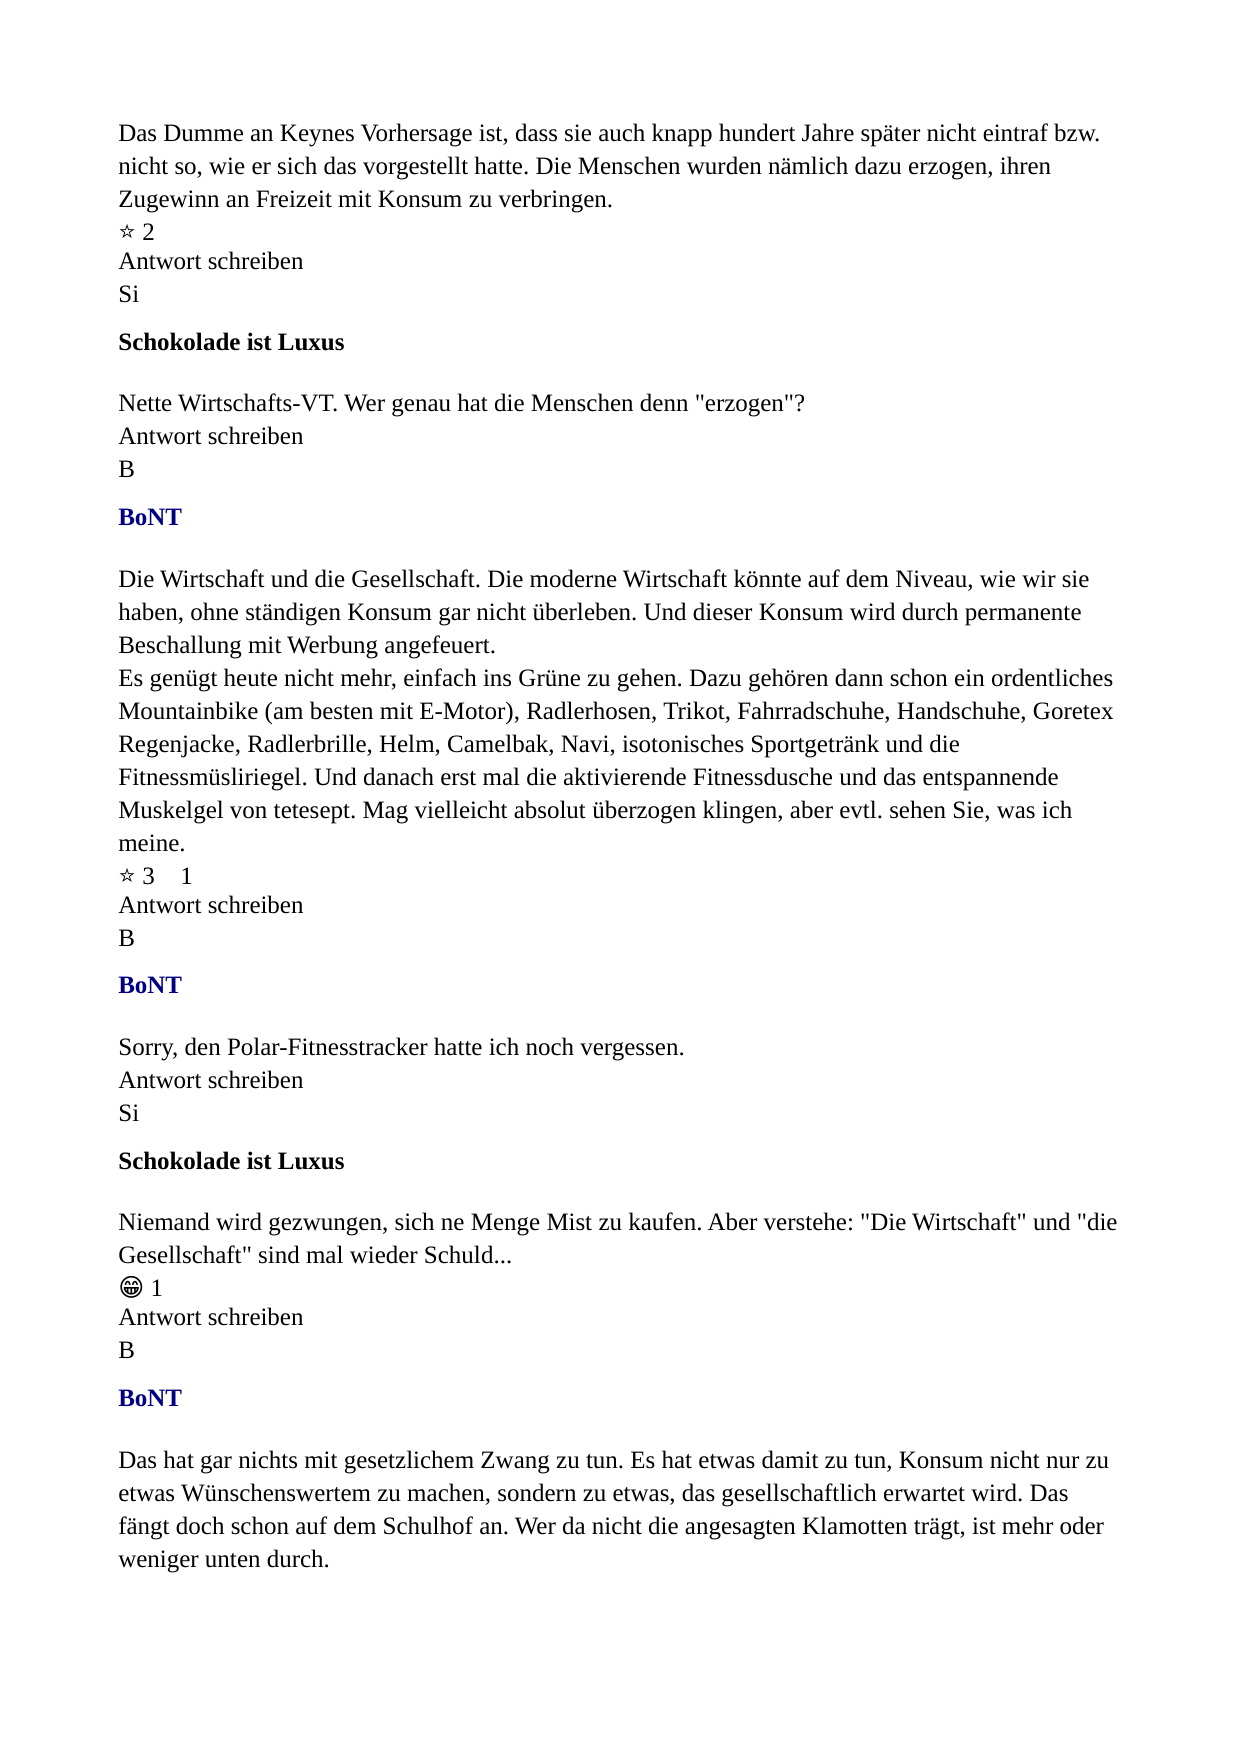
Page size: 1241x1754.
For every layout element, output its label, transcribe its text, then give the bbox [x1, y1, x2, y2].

text 😁 1 [118, 1273, 1122, 1302]
text Es genügt heute nicht mehr, einfach ins Grüne zu gehen. Dazu gehören dann schon ein ordentliches Mountainbike (am besten mit E-Motor), Radlerhosen, Trikot, Fahrradschuhe, Handschuhe, Goretex Regenjacke, Radlerbrille, Helm, Camelbak, Navi, isotonisches Sportgetränk und die Fitnessmüsliriegel. Und danach erst mal die aktivierende Fitnessdusche und das entspannende Muskelgel von tetesept. Mag vielleicht absolut überzogen klingen, aber evtl. sehen Sie, was ich meine. [118, 663, 1122, 857]
text B [118, 923, 1122, 951]
subtitle Schokolade ist Luxus [118, 1146, 1122, 1174]
text Si [118, 279, 1122, 308]
text Antwort schreiben [118, 1065, 1122, 1094]
text Si [118, 1098, 1122, 1127]
text Das Dumme an Keynes Vorhersage ist, dass sie auch knapp hundert Jahre später nicht eintraf bzw. nicht so, wie er sich das vorgestellt hatte. Die Menschen wurden nämlich dazu erzogen, ihren Zugewinn an Freizeit mit Konsum zu verbringen. 🤔 [118, 118, 1122, 213]
text Antwort schreiben [118, 421, 1122, 450]
text Das hat gar nichts mit gesetzlichem Zwang zu tun. Es hat etwas damit zu tun, Konsum nicht nur zu etwas Wünschenswertem zu machen, sondern zu etwas, das gesellschaftlich erwartet wird. Das fängt doch schon auf dem Schulhof an. Wer da nicht die angesagten Klamotten trägt, ist mehr oder weniger unten durch. [118, 1445, 1122, 1572]
subtitle Schokolade ist Luxus [118, 327, 1122, 355]
text Antwort schreiben [118, 246, 1122, 275]
subtitle BoNT [118, 970, 1122, 999]
text Antwort schreiben [118, 890, 1122, 918]
text Die Wirtschaft und die Gesellschaft. Die moderne Wirtschaft könnte auf dem Niveau, wie wir sie haben, ohne ständigen Konsum gar nicht überleben. Und dieser Konsum wird durch permanente Beschallung mit Werbung angefeuert. [118, 564, 1122, 658]
text Sorry, den Polar-Fitnesstracker hatte ich noch vergessen. [118, 1032, 1122, 1061]
subtitle BoNT [118, 1383, 1122, 1412]
text ⭐️ 2 [118, 217, 1122, 246]
text B [118, 454, 1122, 483]
text B [118, 1335, 1122, 1364]
text Nette Wirtschafts-VT. Wer genau hat die Menschen denn "erzogen"? [118, 388, 1122, 417]
text Antwort schreiben [118, 1302, 1122, 1331]
subtitle BoNT [118, 502, 1122, 531]
text ⭐️ 3🤨 1 [118, 861, 1122, 890]
text Niemand wird gezwungen, sich ne Menge Mist zu kaufen. Aber verstehe: "Die Wirtschaft" und "die Gesellschaft" sind mal wieder Schuld... [118, 1207, 1122, 1269]
